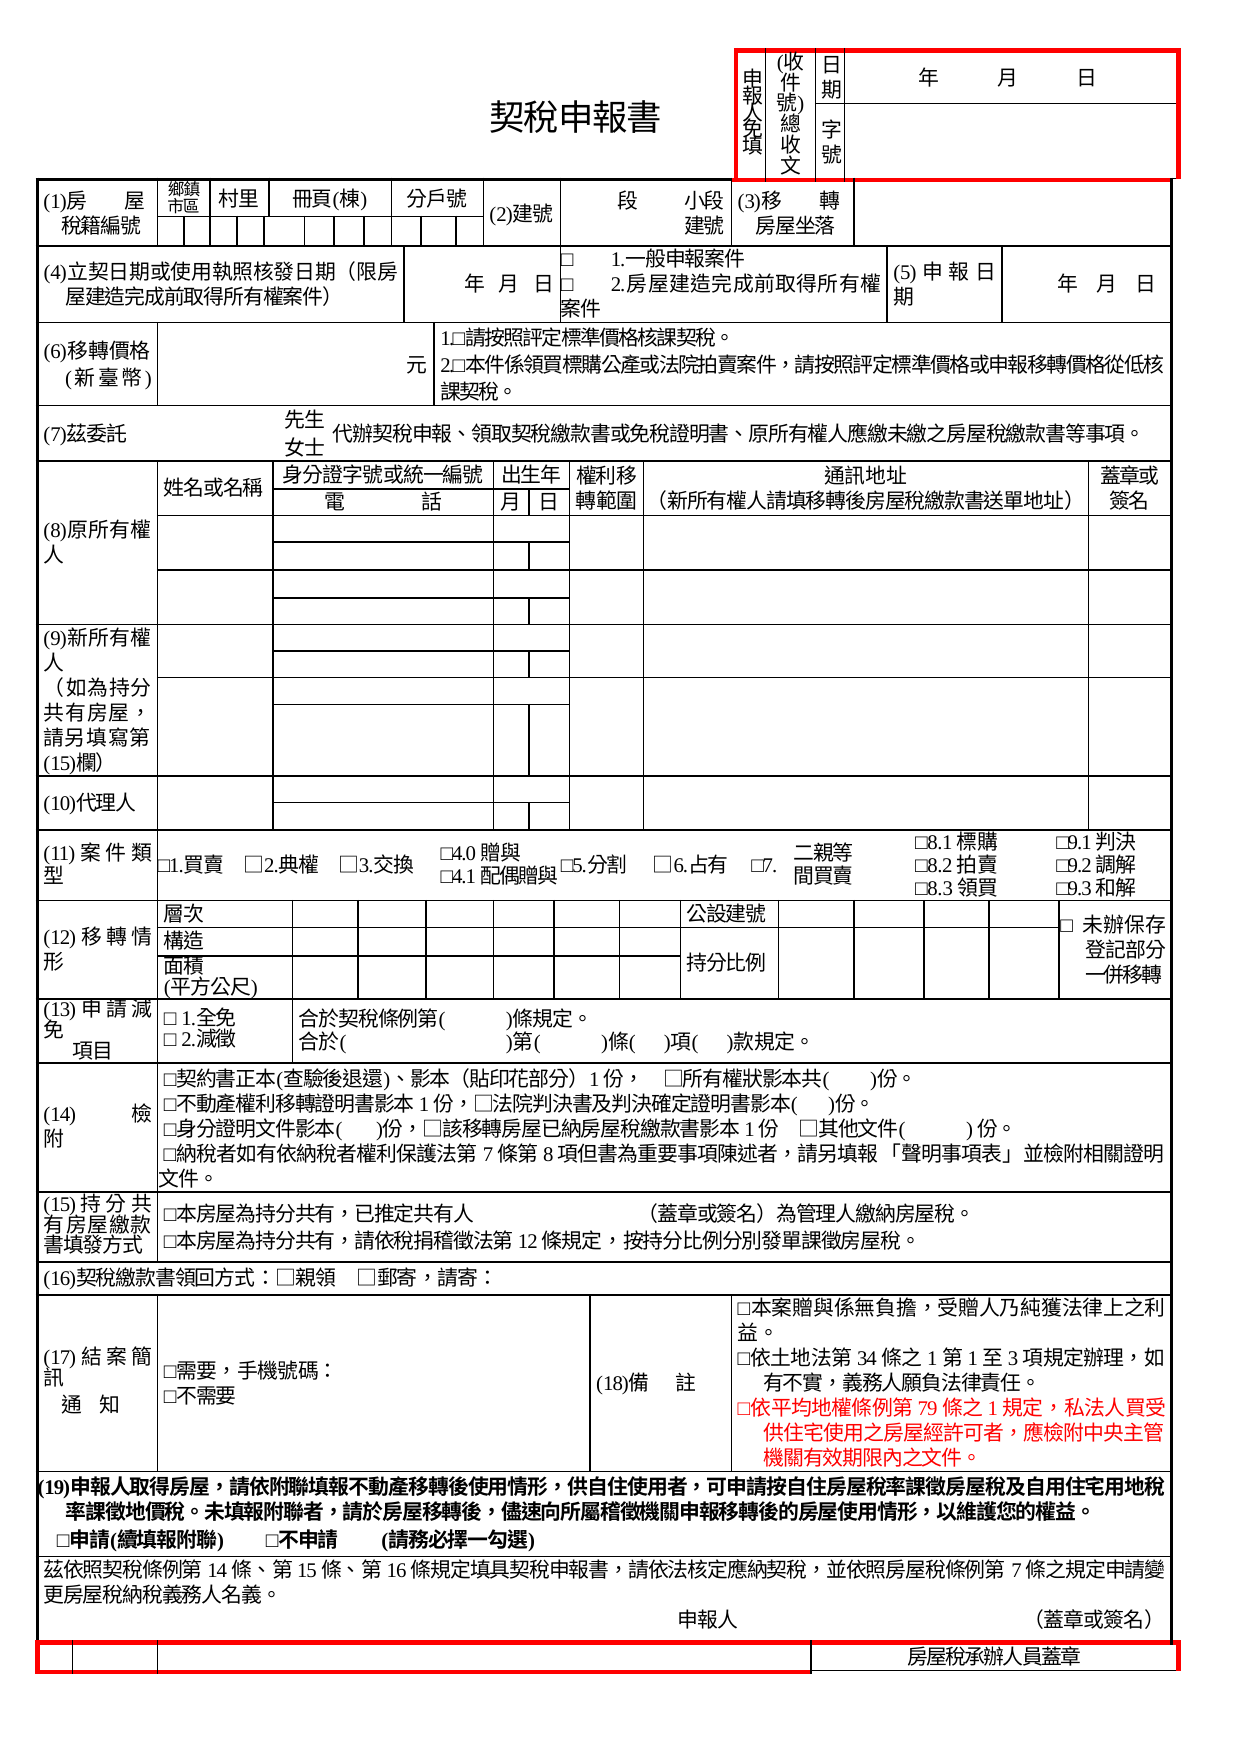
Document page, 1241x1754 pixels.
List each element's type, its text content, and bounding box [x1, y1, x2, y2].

table_header (收件號) 總收文 [766, 53, 815, 177]
table_cell [570, 516, 643, 569]
table_cell [1173, 677, 1178, 703]
table_cell [530, 705, 569, 775]
table_cell [274, 705, 493, 775]
table_cell [359, 928, 425, 955]
table_cell [158, 571, 272, 624]
table_cell □5.分割 □6.占有 [561, 831, 736, 900]
table_cell [925, 901, 988, 926]
table_header 年 月 日 [845, 53, 1176, 102]
table_cell (13)申請減免 項目 [39, 1000, 157, 1062]
table_cell 月 [494, 490, 528, 514]
table_cell [1173, 624, 1178, 650]
table_cell □本房屋為持分共有，已推定共有人 （蓋章或簽名）為管理人繳納房屋稅。 □本房屋為持分共有，請依稅捐稽徵法第12條規定，按持分比例分別發單課徵房屋稅。 [158, 1193, 1170, 1261]
table_cell □9.1判決 □9.2調解 □9.3和解 [1018, 831, 1170, 900]
table_cell [494, 625, 569, 650]
table_cell [265, 217, 304, 245]
table_cell (17)結案簡訊 通 知 [39, 1296, 157, 1471]
table_cell 元 [158, 323, 433, 404]
table_cell [1173, 541, 1178, 569]
table_cell [494, 901, 553, 926]
table_cell 村里 [211, 181, 268, 216]
table_cell 身分證字號或統一編號 [274, 462, 493, 488]
table_cell 出生年 [494, 462, 569, 488]
table_cell [494, 543, 528, 569]
table_cell [1173, 216, 1178, 245]
table_cell [855, 928, 923, 998]
table_cell [779, 928, 853, 998]
table_cell (15)持分共有房屋繳款書填發方式 [39, 1193, 157, 1261]
table_cell 先生 女士 [284, 406, 327, 460]
table_cell [1173, 955, 1178, 998]
table_cell [158, 678, 272, 775]
table_cell 日 [530, 490, 569, 514]
table_cell 分戶號 [392, 181, 483, 216]
table_cell [274, 777, 493, 802]
table_cell [293, 901, 357, 926]
table_cell [494, 571, 569, 597]
table_cell [555, 957, 619, 998]
table_cell [359, 957, 425, 998]
table_cell [359, 901, 425, 926]
table_cell 代辦契稅申報、領取契稅繳款書或免稅證明書、原所有權人應繳未繳之房屋稅繳款書等事項。 [327, 406, 1170, 460]
table_cell [365, 217, 391, 245]
table_cell (8)原所有權人 [39, 462, 157, 624]
table_cell □ 1.全免 □ 2.減徵 [158, 1000, 292, 1062]
table_cell [855, 182, 1170, 245]
table_cell (1)房 屋 稅籍編號 [39, 181, 157, 245]
table_cell [1089, 777, 1170, 829]
table_cell [1173, 488, 1178, 514]
table_cell [1173, 926, 1178, 955]
table_cell [427, 901, 493, 926]
table_cell [427, 928, 493, 955]
table_cell (18)備 註 [591, 1296, 731, 1471]
table_cell 茲依照契稅條例第14條、第15條、第16條規定填具契稅申報書，請依法核定應納契稅，並依照房屋稅條例第7條之規定申請變更房屋稅納稅義務人名義。 申報人 （蓋章或簽名） [39, 1557, 1170, 1640]
table_cell [211, 217, 236, 245]
table_cell [1173, 1556, 1178, 1640]
table_cell [530, 543, 569, 569]
table_cell □8.1標購 □8.2拍賣 □8.3領買 [895, 831, 1018, 900]
table_cell 構造 [158, 928, 292, 955]
table_cell [990, 901, 1058, 926]
table_cell [1173, 1471, 1178, 1556]
table_cell [1089, 516, 1170, 569]
table_cell [274, 599, 493, 624]
table_cell [1173, 900, 1178, 926]
table_cell [1173, 802, 1178, 829]
table_cell [1173, 515, 1178, 541]
table_cell [185, 217, 209, 245]
table_cell [494, 928, 553, 955]
table_cell 公設建號 [681, 901, 778, 926]
table_cell [1173, 829, 1178, 900]
table_cell [1173, 1294, 1178, 1471]
table_cell [644, 571, 1088, 624]
table_cell (5)申報日期 [888, 247, 1001, 322]
table_cell [1173, 1191, 1178, 1261]
table_cell [494, 652, 528, 677]
table_cell [1173, 322, 1178, 404]
table_cell 1.□請按照評定標準價格核課契稅。 2.□本件係領買標購公產或法院拍賣案件，請按照評定標準價格或申報移轉價格從低核課契稅。 [435, 323, 1170, 404]
table_cell (3)移 轉 房屋坐落 [732, 182, 853, 245]
table_cell 蓋章或 簽名 [1089, 462, 1170, 514]
table_cell 合於契稅條例第( )條規定。 合於( )第( )條( )項( )款規定。 [293, 1000, 1170, 1062]
table_cell [1173, 460, 1178, 488]
table_cell □ 未辦保存登記部分一併移轉 [1060, 901, 1170, 998]
table_cell [274, 543, 493, 569]
table_cell [274, 678, 493, 703]
table_cell [494, 516, 569, 541]
table_cell 年 月 日 [1003, 247, 1170, 322]
table_cell [1173, 775, 1178, 802]
table_cell □本案贈與係無負擔，受贈人乃純獲法律上之利益。 □依土地法第34條之1第1至3項規定辦理，如有不實，義務人願負法律責任。 □依平均地權條例第79條之1規定，私法人買受供住宅使用之房屋經許可者，應檢附中央主管機關有效期限內之文件。 [732, 1296, 1170, 1471]
table_cell 姓名或名稱 [158, 462, 272, 514]
table_cell [1173, 405, 1178, 460]
table_cell [293, 957, 357, 998]
table_cell [158, 1645, 810, 1669]
table_cell □契約書正本(查驗後退還)、影本（貼印花部分）1份， □所有權狀影本共( )份。 □不動產權利移轉證明書影本1份，□法院判決書及判決確定證明書影本( )份。 □身分證明文件影本( )份，□該移轉房屋已納房屋稅繳款書影本1份 □其他文件( ) 份。 □納稅者如有依納稅者權利保護法第7條第8項但書為重要事項陳述者，請另填報「聲明事項表」並檢附相關證明文件。 [158, 1064, 1170, 1191]
table_cell [40, 1645, 72, 1669]
table_cell [779, 901, 853, 926]
table_cell [845, 104, 1176, 177]
table_cell 權利移轉範圍 [570, 462, 643, 514]
table_cell [1089, 625, 1170, 677]
table_cell □4.0贈與 □4.1配偶贈與 [440, 831, 561, 900]
table_cell [644, 678, 1088, 775]
table_cell [1089, 678, 1170, 775]
table_cell □1.買賣 □2.典權 □3.交換 [158, 831, 440, 900]
table_cell [422, 217, 455, 245]
table_cell (4)立契日期或使用執照核發日期（限房屋建造完成前取得所有權案件） [39, 247, 403, 322]
table_cell [494, 803, 528, 829]
table_cell [1089, 571, 1170, 624]
table_cell [293, 928, 357, 955]
table_cell [494, 777, 569, 802]
table_cell [37, 128, 483, 177]
table_cell [158, 217, 183, 245]
table_cell (11)案件類型 [39, 831, 157, 900]
table_cell [855, 901, 923, 926]
table_cell [305, 217, 333, 245]
table_cell [925, 928, 988, 998]
table_cell [335, 217, 363, 245]
table_cell [494, 705, 528, 775]
table_cell 通訊地址 （新所有權人請填移轉後房屋稅繳款書送單地址） [644, 462, 1088, 514]
table_cell [494, 599, 528, 624]
table_cell [274, 571, 493, 597]
table_cell [274, 516, 493, 541]
table_cell 電 話 [274, 490, 493, 514]
table_cell [644, 777, 1088, 829]
table_cell [274, 803, 493, 829]
table_cell [1173, 569, 1178, 597]
table_cell [1173, 245, 1178, 322]
table_cell [570, 625, 643, 677]
table_cell [274, 625, 493, 650]
table_cell [620, 901, 680, 926]
table_cell (19)申報人取得房屋，請依附聯填報不動產移轉後使用情形，供自住使用者，可申請按自住房屋稅率課徵房屋稅及自用住宅用地稅率課徵地價稅。未填報附聯者，請於房屋移轉後，儘速向所屬稽徵機關申報移轉後的房屋使用情形，以維護您的權益。 □申請(續填報附聯) □不申請 (請務必擇一勾選) [39, 1472, 1170, 1556]
table_cell [570, 678, 643, 775]
table_cell 冊頁(棟) [270, 181, 391, 216]
table_header 申報人免填 [738, 53, 765, 177]
table_cell [73, 1645, 157, 1669]
table_cell [392, 217, 420, 245]
table_cell [620, 928, 680, 955]
table_cell [1173, 179, 1178, 216]
table_cell 持分比例 [681, 928, 778, 998]
table_cell □需要，手機號碼： □不需要 [158, 1296, 589, 1471]
table_cell [570, 777, 643, 829]
table_cell [530, 599, 569, 624]
table_cell [1173, 1062, 1178, 1191]
table_cell [644, 516, 1088, 569]
table_header [37, 48, 483, 77]
table_cell [1173, 1261, 1178, 1294]
table_cell [644, 625, 1088, 677]
table_cell 二親等 間買賣 [793, 831, 895, 900]
table_cell (16)契稅繳款書領回方式：□親領 □郵寄，請寄： [39, 1263, 1170, 1294]
table_cell (2)建號 [484, 181, 560, 245]
table_cell [37, 78, 483, 127]
table_cell (12)移轉情形 [39, 901, 157, 998]
table_cell [530, 652, 569, 677]
table_cell [158, 516, 272, 569]
table_cell 鄉鎮市區 [158, 181, 209, 216]
table_cell 1.一般申報案件 2.房屋建造完成前取得所有權案件 [561, 247, 886, 322]
table_cell [530, 803, 569, 829]
table_cell [494, 957, 553, 998]
table_cell 年 月 日 [405, 247, 560, 322]
table_header 契稅申報書 [483, 48, 734, 177]
table_cell [555, 928, 619, 955]
table_cell (14)檢 附 [39, 1064, 157, 1191]
table_cell 房屋稅承辦人員蓋章 [812, 1645, 1176, 1669]
table_cell 段 小段建號 [561, 181, 731, 245]
table_cell □7. [736, 831, 793, 900]
table_cell [1173, 998, 1178, 1062]
table_cell 層次 [158, 901, 292, 926]
table_cell [274, 652, 493, 677]
table_cell [427, 957, 493, 998]
table_cell [990, 928, 1058, 998]
table_cell [158, 625, 272, 677]
table_cell [238, 217, 263, 245]
table_cell [1173, 597, 1178, 624]
table_cell 字號 [816, 104, 844, 177]
table_cell (7)茲委託 [39, 406, 284, 460]
table_cell [457, 217, 483, 245]
table_cell [555, 901, 619, 926]
table_cell [1173, 650, 1178, 677]
table_cell (6)移轉價格(新臺幣) [39, 323, 157, 404]
table_cell [620, 957, 680, 998]
table_cell (10)代理人 [39, 777, 157, 829]
table_cell 面積 (平方公尺) [158, 957, 292, 998]
table_cell [158, 777, 272, 829]
table_header 日期 [816, 53, 844, 102]
table_cell [494, 678, 569, 703]
table_cell [570, 571, 643, 624]
table_cell (9)新所有權人 （如為持分共有房屋，請另填寫第(15)欄） [39, 625, 157, 775]
table_cell [1173, 704, 1178, 775]
